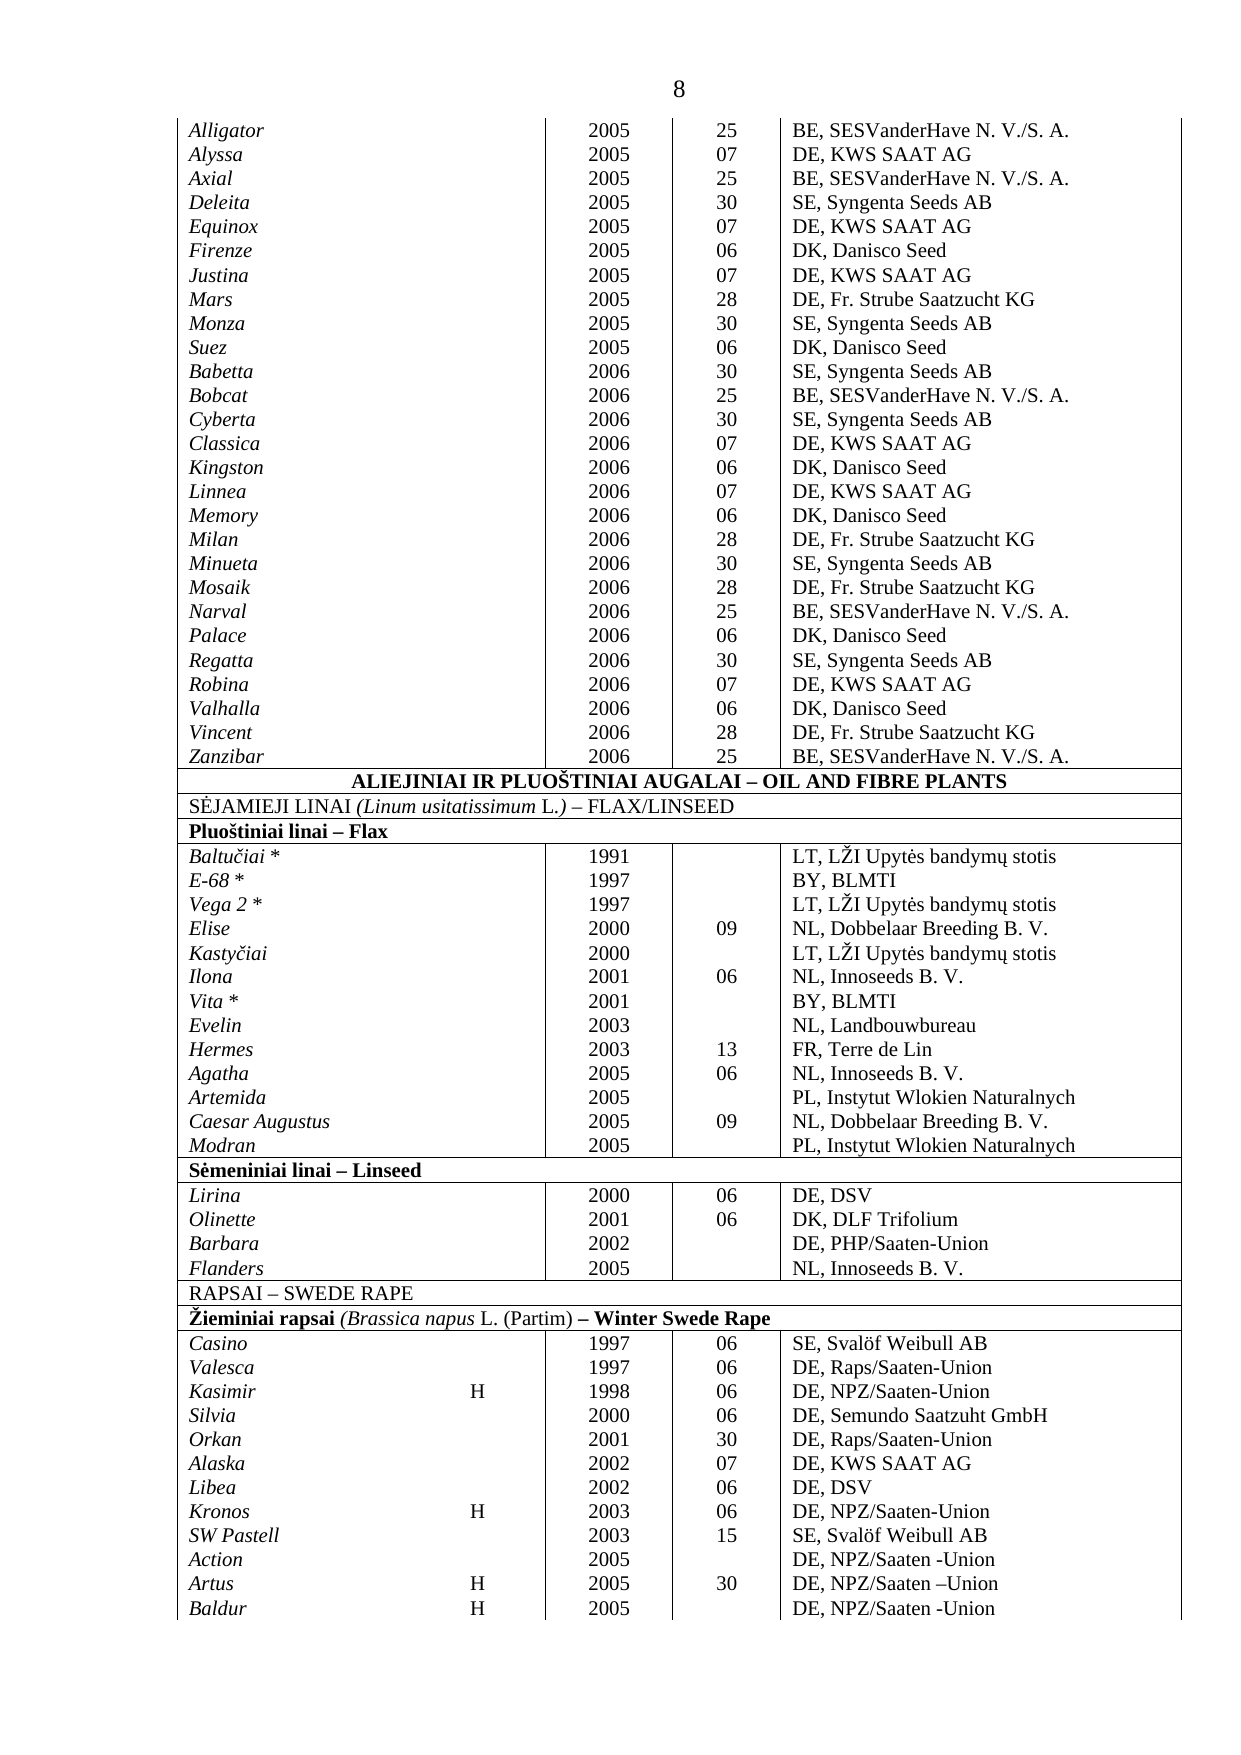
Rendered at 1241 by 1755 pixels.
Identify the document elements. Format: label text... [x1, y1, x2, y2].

table_cell Baldur [178, 1595, 459, 1619]
table_cell 2001 [546, 1207, 672, 1231]
table_cell NL, Dobbelaar Breeding B. V. [781, 1109, 1181, 1133]
table_cell SE, Svalöf Weibull AB [781, 1331, 1181, 1355]
table_cell [673, 1595, 780, 1619]
table_cell BE, SESVanderHave N. V./S. A. [781, 118, 1181, 142]
table_cell [673, 844, 780, 868]
table_cell 09 [673, 1109, 780, 1133]
table_cell 2000 [546, 1403, 672, 1427]
table_cell Milan [178, 527, 545, 551]
table_cell DK, Danisco Seed [781, 503, 1181, 527]
table_cell [459, 1523, 545, 1547]
table_cell H [459, 1379, 545, 1403]
table_cell 1998 [546, 1379, 672, 1403]
table_cell NL, Innoseeds B. V. [781, 1061, 1181, 1085]
table_cell 2003 [546, 1499, 672, 1523]
table_cell Firenze [178, 239, 545, 262]
table_cell 28 [673, 720, 780, 744]
table_cell [673, 1547, 780, 1571]
table_cell [673, 892, 780, 916]
table_cell Suez [178, 335, 545, 359]
table_cell E-68 * [178, 868, 545, 892]
table_cell 06 [673, 1499, 780, 1523]
table_cell NL, Innoseeds B. V. [781, 965, 1181, 988]
table_cell Evelin [178, 1013, 545, 1037]
table_cell Narval [178, 599, 545, 623]
table_cell 2002 [546, 1231, 672, 1255]
table_cell NL, Landbouwbureau [781, 1013, 1181, 1037]
table_cell 2003 [546, 1523, 672, 1547]
table_cell 2006 [546, 455, 672, 479]
table_cell 1997 [546, 1355, 672, 1379]
table_cell BE, SESVanderHave N. V./S. A. [781, 744, 1181, 768]
table_cell 2005 [546, 287, 672, 311]
table_cell 2006 [546, 383, 672, 407]
table_cell Axial [178, 166, 545, 190]
table_cell 2005 [546, 1571, 672, 1595]
table_cell DE, NPZ/Saaten-Union [781, 1499, 1181, 1523]
table_cell Sėmeniniai linai – Linseed [178, 1158, 1181, 1182]
table_cell Flanders [178, 1255, 545, 1279]
table_cell 07 [673, 214, 780, 238]
table_cell DE, KWS SAAT AG [781, 263, 1181, 287]
table_cell 25 [673, 383, 780, 407]
table_cell Baltučiai * [178, 844, 545, 868]
table_cell 2005 [546, 1109, 672, 1133]
table_cell 06 [673, 503, 780, 527]
table_cell SE, Syngenta Seeds AB [781, 190, 1181, 214]
table_cell SW Pastell [178, 1523, 459, 1547]
table_cell Mars [178, 287, 545, 311]
table_cell 1991 [546, 844, 672, 868]
table_cell BY, BLMTI [781, 868, 1181, 892]
table_cell Elise [178, 916, 545, 940]
table_cell DE, Fr. Strube Saatzucht KG [781, 527, 1181, 551]
table_cell Minueta [178, 551, 545, 575]
table_cell H [459, 1595, 545, 1619]
table_cell Silvia [178, 1403, 463, 1427]
table_cell DK, Danisco Seed [781, 335, 1181, 359]
table_cell 30 [673, 190, 780, 214]
table_cell 2006 [546, 672, 672, 696]
table_cell 07 [673, 431, 780, 455]
table_cell Action [178, 1547, 459, 1571]
table_cell Equinox [178, 214, 545, 238]
table_cell 2005 [546, 142, 672, 166]
table_cell DE, PHP/Saaten-Union [781, 1231, 1181, 1255]
table_cell 2006 [546, 551, 672, 575]
table_cell H [459, 1499, 545, 1523]
table_cell 30 [673, 1427, 780, 1451]
table_cell BE, SESVanderHave N. V./S. A. [781, 599, 1181, 623]
table_cell Lirina [178, 1183, 545, 1207]
table_cell [463, 1403, 545, 1427]
table_cell 2006 [546, 479, 672, 503]
table_cell 2005 [546, 1255, 672, 1279]
table_cell 06 [673, 239, 780, 262]
table_cell NL, Innoseeds B. V. [781, 1255, 1181, 1279]
table_cell Artus [178, 1571, 459, 1595]
table_cell 2000 [546, 1183, 672, 1207]
table_cell 2000 [546, 916, 672, 940]
table_cell 2006 [546, 431, 672, 455]
table_cell 2005 [546, 239, 672, 262]
table_cell Robina [178, 672, 545, 696]
table_cell Barbara [178, 1231, 545, 1255]
table_cell 30 [673, 359, 780, 383]
table_cell 2002 [546, 1451, 672, 1475]
table_cell Monza [178, 311, 545, 335]
table_cell PL, Instytut Wlokien Naturalnych [781, 1133, 1181, 1157]
table_cell 15 [673, 1523, 780, 1547]
table_cell 30 [673, 311, 780, 335]
table_cell Kingston [178, 455, 545, 479]
table_cell 30 [673, 648, 780, 672]
table_cell DE, KWS SAAT AG [781, 1451, 1181, 1475]
table_cell 2006 [546, 648, 672, 672]
table_cell DE, Semundo Saatzuht GmbH [781, 1403, 1181, 1427]
table_cell [459, 1547, 545, 1571]
table_cell DK, Danisco Seed [781, 624, 1181, 647]
table_cell DE, KWS SAAT AG [781, 142, 1181, 166]
table_cell 13 [673, 1037, 780, 1061]
table_cell 2002 [546, 1475, 672, 1499]
table_cell 2005 [546, 311, 672, 335]
table_cell 2001 [546, 1427, 672, 1451]
table_cell Orkan [178, 1427, 463, 1451]
table_cell Alligator [178, 118, 545, 142]
table_cell DK, Danisco Seed [781, 239, 1181, 262]
table_cell 2005 [546, 166, 672, 190]
table_cell DE, NPZ/Saaten-Union [781, 1379, 1181, 1403]
table_cell Alaska [178, 1451, 463, 1475]
table_cell 2006 [546, 359, 672, 383]
table_cell 2000 [546, 940, 672, 964]
table_cell 2006 [546, 503, 672, 527]
table_cell [673, 1133, 780, 1157]
table_cell 2005 [546, 1061, 672, 1085]
table_cell BY, BLMTI [781, 989, 1181, 1013]
table_cell 25 [673, 599, 780, 623]
table_cell 06 [673, 1403, 780, 1427]
table_cell [673, 940, 780, 964]
table_cell DE, Fr. Strube Saatzucht KG [781, 575, 1181, 599]
table_cell [673, 989, 780, 1013]
table_cell DE, NPZ/Saaten -Union [781, 1547, 1181, 1571]
table_cell 2005 [546, 1085, 672, 1109]
table_cell 25 [673, 166, 780, 190]
table_cell [673, 1085, 780, 1109]
table_cell DE, Fr. Strube Saatzucht KG [781, 720, 1181, 744]
table_cell 2006 [546, 527, 672, 551]
table_cell Palace [178, 624, 545, 647]
table_cell NL, Dobbelaar Breeding B. V. [781, 916, 1181, 940]
table_cell 06 [673, 1475, 780, 1499]
table_cell Olinette [178, 1207, 545, 1231]
table_cell 2006 [546, 407, 672, 431]
table_cell 09 [673, 916, 780, 940]
table_cell 2006 [546, 744, 672, 768]
table_cell Kastyčiai [178, 940, 545, 964]
table_cell 2005 [546, 1595, 672, 1619]
table_cell SE, Svalöf Weibull AB [781, 1523, 1181, 1547]
table_cell Pluoštiniai linai – Flax [178, 819, 1181, 843]
table_cell 07 [673, 1451, 780, 1475]
table_cell DE, Fr. Strube Saatzucht KG [781, 287, 1181, 311]
table_cell 06 [673, 455, 780, 479]
table_cell DK, DLF Trifolium [781, 1207, 1181, 1231]
table_cell 2005 [546, 214, 672, 238]
table_cell DE, KWS SAAT AG [781, 431, 1181, 455]
table_cell 07 [673, 672, 780, 696]
table_cell LT, LŽI Upytės bandymų stotis [781, 940, 1181, 964]
table_cell Cyberta [178, 407, 545, 431]
table_cell 1997 [546, 1331, 672, 1355]
table_cell Caesar Augustus [178, 1109, 545, 1133]
table_cell Bobcat [178, 383, 545, 407]
table_cell 06 [673, 965, 780, 988]
table_cell SE, Syngenta Seeds AB [781, 311, 1181, 335]
table_cell 30 [673, 407, 780, 431]
table_cell 2006 [546, 624, 672, 647]
table_cell 28 [673, 287, 780, 311]
table_cell Memory [178, 503, 545, 527]
table_cell DE, KWS SAAT AG [781, 479, 1181, 503]
table_cell 2006 [546, 599, 672, 623]
table_cell 2006 [546, 720, 672, 744]
table_cell Casino [178, 1331, 545, 1355]
table_cell Ilona [178, 965, 545, 988]
table_cell 06 [673, 1331, 780, 1355]
table_cell [673, 1013, 780, 1037]
table_cell 07 [673, 479, 780, 503]
table_cell 2005 [546, 118, 672, 142]
table_cell 07 [673, 263, 780, 287]
table_cell 2003 [546, 1013, 672, 1037]
table_cell Modran [178, 1133, 545, 1157]
table_cell 06 [673, 1183, 780, 1207]
table_cell Alyssa [178, 142, 545, 166]
table_cell DE, Raps/Saaten-Union [781, 1427, 1181, 1451]
table_cell 2005 [546, 1547, 672, 1571]
table_cell Linnea [178, 479, 545, 503]
table_cell H [459, 1571, 545, 1595]
table_cell Deleita [178, 190, 545, 214]
table_cell 2006 [546, 696, 672, 720]
table_cell [463, 1427, 545, 1451]
table_cell 25 [673, 744, 780, 768]
table_cell 30 [673, 1571, 780, 1595]
table_cell 2005 [546, 335, 672, 359]
table_cell ALIEJINIAI IR PLUOŠTINIAI AUGALAI – OIL AND FIBRE PLANTS [178, 769, 1181, 793]
table_cell Justina [178, 263, 545, 287]
table_cell [673, 1231, 780, 1255]
table_cell FR, Terre de Lin [781, 1037, 1181, 1061]
table_cell Zanzibar [178, 744, 545, 768]
table_cell Hermes [178, 1037, 545, 1061]
table_cell Žieminiai rapsai (Brassica napus L. (Partim) – Winter Swede Rape [178, 1306, 1181, 1330]
table_cell 2005 [546, 263, 672, 287]
table_cell Vega 2 * [178, 892, 545, 916]
table_cell DE, Raps/Saaten-Union [781, 1355, 1181, 1379]
table_cell 30 [673, 551, 780, 575]
table_cell [463, 1475, 545, 1499]
table_cell 1997 [546, 868, 672, 892]
table_cell Valhalla [178, 696, 545, 720]
table_cell 06 [673, 1207, 780, 1231]
table_cell DE, NPZ/Saaten -Union [781, 1595, 1181, 1619]
table_cell DE, KWS SAAT AG [781, 214, 1181, 238]
table_cell Libea [178, 1475, 463, 1499]
table_cell 28 [673, 575, 780, 599]
table_cell 06 [673, 1379, 780, 1403]
table_cell 07 [673, 142, 780, 166]
table_cell Classica [178, 431, 545, 455]
table_cell 2005 [546, 1133, 672, 1157]
table_cell 06 [673, 1355, 780, 1379]
table_cell Regatta [178, 648, 545, 672]
table_cell [463, 1451, 545, 1475]
table_cell DK, Danisco Seed [781, 455, 1181, 479]
table_cell [673, 1255, 780, 1279]
table_cell SE, Syngenta Seeds AB [781, 359, 1181, 383]
table_cell DE, DSV [781, 1475, 1181, 1499]
table_cell LT, LŽI Upytės bandymų stotis [781, 892, 1181, 916]
table_cell 1997 [546, 892, 672, 916]
table_cell 2006 [546, 575, 672, 599]
table_cell PL, Instytut Wlokien Naturalnych [781, 1085, 1181, 1109]
table_cell 25 [673, 118, 780, 142]
table_cell Vincent [178, 720, 545, 744]
table_cell BE, SESVanderHave N. V./S. A. [781, 166, 1181, 190]
table_cell SE, Syngenta Seeds AB [781, 407, 1181, 431]
table_cell DE, DSV [781, 1183, 1181, 1207]
table_cell 2001 [546, 965, 672, 988]
table_cell [673, 868, 780, 892]
table_cell Babetta [178, 359, 545, 383]
table_cell Kasimir [178, 1379, 459, 1403]
table_cell SĖJAMIEJI LINAI (Linum usitatissimum L.) – FLAX/LINSEED [178, 794, 1181, 818]
table_cell Vita * [178, 989, 545, 1013]
table_cell 06 [673, 696, 780, 720]
table_cell 06 [673, 1061, 780, 1085]
table_cell Kronos [178, 1499, 459, 1523]
table_cell DK, Danisco Seed [781, 696, 1181, 720]
table_cell Valesca [178, 1355, 545, 1379]
table_cell BE, SESVanderHave N. V./S. A. [781, 383, 1181, 407]
table_cell RAPSAI – SWEDE RAPE [178, 1281, 1181, 1304]
table_cell DE, KWS SAAT AG [781, 672, 1181, 696]
table_cell Agatha [178, 1061, 545, 1085]
table_cell LT, LŽI Upytės bandymų stotis [781, 844, 1181, 868]
table_cell Mosaik [178, 575, 545, 599]
table_cell 2003 [546, 1037, 672, 1061]
table_cell 06 [673, 624, 780, 647]
table_cell DE, NPZ/Saaten –Union [781, 1571, 1181, 1595]
table_cell 28 [673, 527, 780, 551]
table_cell 2001 [546, 989, 672, 1013]
table_cell 2005 [546, 190, 672, 214]
table_cell Artemida [178, 1085, 545, 1109]
table_cell SE, Syngenta Seeds AB [781, 648, 1181, 672]
table_cell SE, Syngenta Seeds AB [781, 551, 1181, 575]
table_cell 06 [673, 335, 780, 359]
